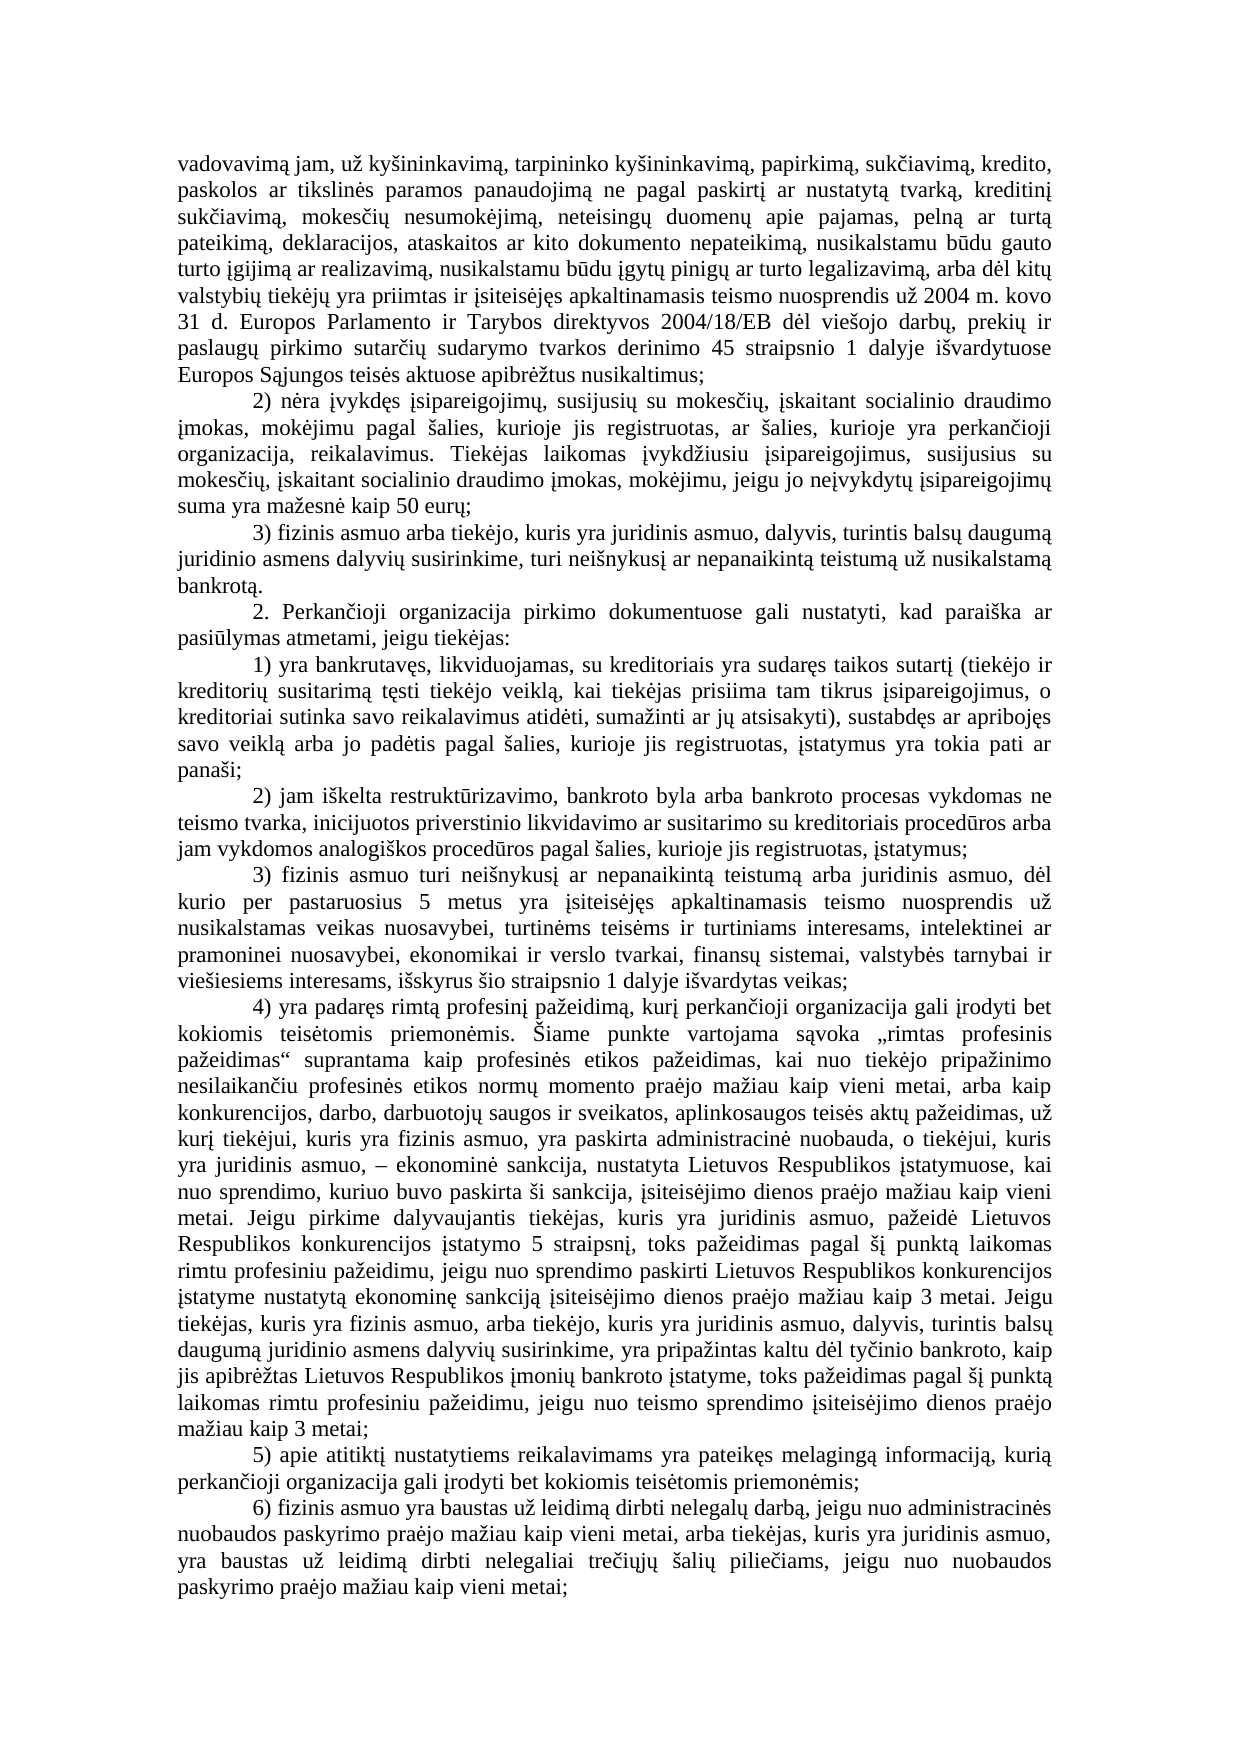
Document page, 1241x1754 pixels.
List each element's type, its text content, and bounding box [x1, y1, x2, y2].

text 6) fizinis asmuo yra baustas už leidimą dirbti nelegalų darbą, jeigu nuo administracinės nuobaudos paskyrimo praėjo mažiau kaip vieni metai, arba tiekėjas, kuris yra juridinis asmuo, yra baustas už leidimą dirbti nelegaliai trečiųjų šalių piliečiams, jeigu nuo nuobaudos paskyrimo praėjo mažiau kaip vieni metai; [177, 1494, 1053, 1599]
text 3) fizinis asmuo turi neišnykusį ar nepanaikintą teistumą arba juridinis asmuo, dėl kurio per pastaruosius 5 metus yra įsiteisėjęs apkaltinamasis teismo nuosprendis už nusikalstamas veikas nuosavybei, turtinėms teisėms ir turtiniams interesams, intelektinei ar pramoninei nuosavybei, ekonomikai ir verslo tvarkai, finansų sistemai, valstybės tarnybai ir viešiesiems interesams, išskyrus šio straipsnio 1 dalyje išvardytas veikas; [177, 862, 1053, 993]
text 2) nėra įvykdęs įsipareigojimų, susijusių su mokesčių, įskaitant socialinio draudimo įmokas, mokėjimu pagal šalies, kurioje jis registruotas, ar šalies, kurioje yra perkančioji organizacija, reikalavimus. Tiekėjas laikomas įvykdžiusiu įsipareigojimus, susijusius su mokesčių, įskaitant socialinio draudimo įmokas, mokėjimu, jeigu jo neįvykdytų įsipareigojimų suma yra mažesnė kaip 50 eurų; [177, 387, 1053, 519]
text 5) apie atitiktį nustatytiems reikalavimams yra pateikęs melagingą informaciją, kurią perkančioji organizacija gali įrodyti bet kokiomis teisėtomis priemonėmis; [177, 1441, 1053, 1494]
text 2. Perkančioji organizacija pirkimo dokumentuose gali nustatyti, kad paraiška ar pasiūlymas atmetami, jeigu tiekėjas: [177, 598, 1053, 651]
text 2) jam iškelta restruktūrizavimo, bankroto byla arba bankroto procesas vykdomas ne teismo tvarka, inicijuotos priverstinio likvidavimo ar susitarimo su kreditoriais procedūros arba jam vykdomos analogiškos procedūros pagal šalies, kurioje jis registruotas, įstatymus; [177, 782, 1053, 862]
text vadovavimą jam, už kyšininkavimą, tarpininko kyšininkavimą, papirkimą, sukčiavimą, kredito, paskolos ar tikslinės paramos panaudojimą ne pagal paskirtį ar nustatytą tvarką, kreditinį sukčiavimą, mokesčių nesumokėjimą, neteisingų duomenų apie pajamas, pelną ar turtą pateikimą, deklaracijos, ataskaitos ar kito dokumento nepateikimą, nusikalstamu būdu gauto turto įgijimą ar realizavimą, nusikalstamu būdu įgytų pinigų ar turto legalizavimą, arba dėl kitų valstybių tiekėjų yra priimtas ir įsiteisėjęs apkaltinamasis teismo nuosprendis už 2004 m. kovo 31 d. Europos Parlamento ir Tarybos direktyvos 2004/18/EB dėl viešojo darbų, prekių ir paslaugų pirkimo sutarčių sudarymo tvarkos derinimo 45 straipsnio 1 dalyje išvardytuose Europos Sąjungos teisės aktuose apibrėžtus nusikaltimus; [177, 150, 1053, 387]
text 4) yra padaręs rimtą profesinį pažeidimą, kurį perkančioji organizacija gali įrodyti bet kokiomis teisėtomis priemonėmis. Šiame punkte vartojama sąvoka „rimtas profesinis pažeidimas“ suprantama kaip profesinės etikos pažeidimas, kai nuo tiekėjo pripažinimo nesilaikančiu profesinės etikos normų momento praėjo mažiau kaip vieni metai, arba kaip konkurencijos, darbo, darbuotojų saugos ir sveikatos, aplinkosaugos teisės aktų pažeidimas, už kurį tiekėjui, kuris yra fizinis asmuo, yra paskirta administracinė nuobauda, o tiekėjui, kuris yra juridinis asmuo, – ekonominė sankcija, nustatyta Lietuvos Respublikos įstatymuose, kai nuo sprendimo, kuriuo buvo paskirta ši sankcija, įsiteisėjimo dienos praėjo mažiau kaip vieni metai. Jeigu pirkime dalyvaujantis tiekėjas, kuris yra juridinis asmuo, pažeidė Lietuvos Respublikos konkurencijos įstatymo 5 straipsnį, toks pažeidimas pagal šį punktą laikomas rimtu profesiniu pažeidimu, jeigu nuo sprendimo paskirti Lietuvos Respublikos konkurencijos įstatyme nustatytą ekonominę sankciją įsiteisėjimo dienos praėjo mažiau kaip 3 metai. Jeigu tiekėjas, kuris yra fizinis asmuo, arba tiekėjo, kuris yra juridinis asmuo, dalyvis, turintis balsų daugumą juridinio asmens dalyvių susirinkime, yra pripažintas kaltu dėl tyčinio bankroto, kaip jis apibrėžtas Lietuvos Respublikos įmonių bankroto įstatyme, toks pažeidimas pagal šį punktą laikomas rimtu profesiniu pažeidimu, jeigu nuo teismo sprendimo įsiteisėjimo dienos praėjo mažiau kaip 3 metai; [177, 993, 1053, 1441]
text 3) fizinis asmuo arba tiekėjo, kuris yra juridinis asmuo, dalyvis, turintis balsų daugumą juridinio asmens dalyvių susirinkime, turi neišnykusį ar nepanaikintą teistumą už nusikalstamą bankrotą. [177, 519, 1053, 598]
text 1) yra bankrutavęs, likviduojamas, su kreditoriais yra sudaręs taikos sutartį (tiekėjo ir kreditorių susitarimą tęsti tiekėjo veiklą, kai tiekėjas prisiima tam tikrus įsipareigojimus, o kreditoriai sutinka savo reikalavimus atidėti, sumažinti ar jų atsisakyti), sustabdęs ar apribojęs savo veiklą arba jo padėtis pagal šalies, kurioje jis registruotas, įstatymus yra tokia pati ar panaši; [177, 651, 1053, 782]
